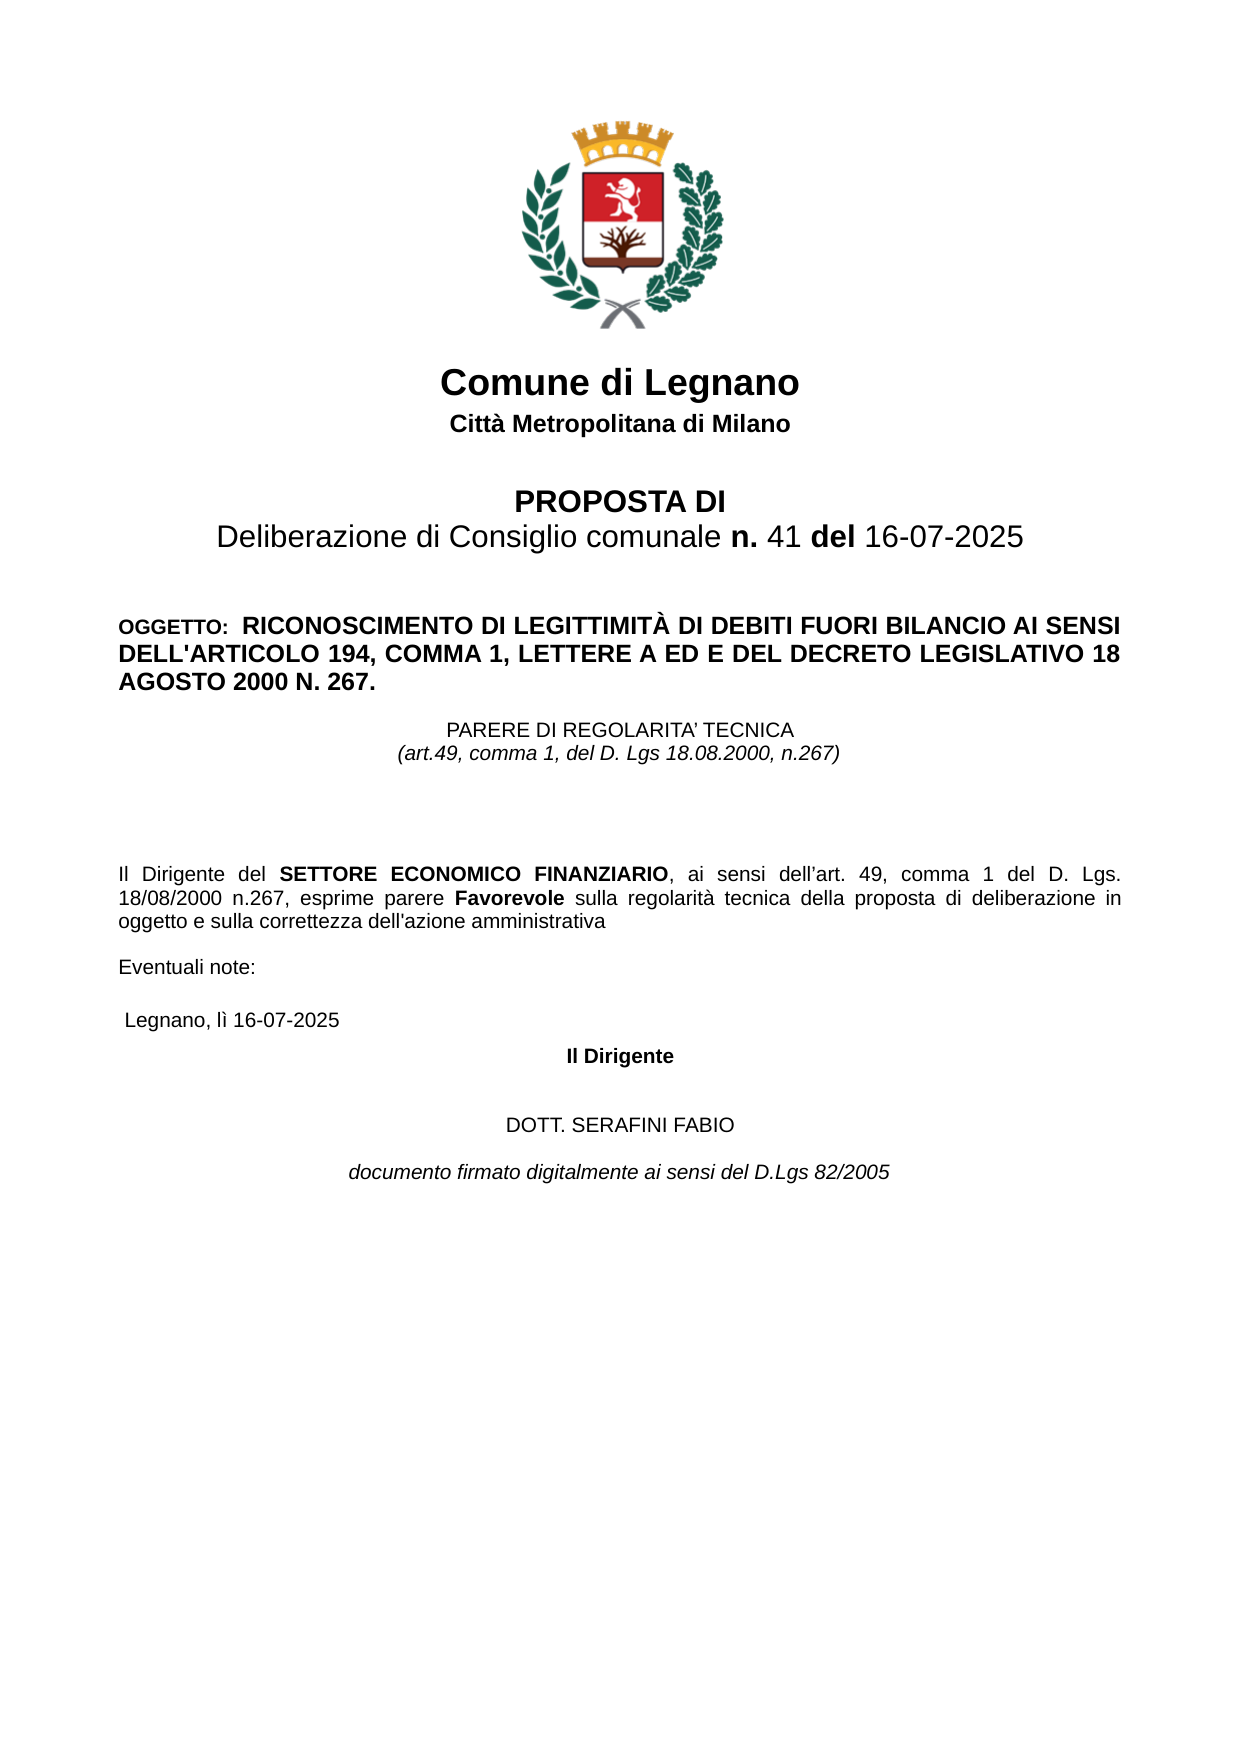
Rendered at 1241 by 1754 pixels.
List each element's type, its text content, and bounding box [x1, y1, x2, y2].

text OGGETTO: RICONOSCIMENTO DI LEGITTIMITÀ DI DEBITI FUORI BILANCIO AI SENSI DELL'ARTICOLO 194, COMMA 1, LETTERE A ED E DEL DECRETO LEGISLATIVO 18 AGOSTO 2000 N. 267. [118, 612, 1122, 696]
text PROPOSTA DI [118, 484, 1122, 519]
text Deliberazione di Consiglio comunale n. 41 del 16-07-2025 [118, 519, 1122, 554]
picture [510, 118, 730, 339]
text Eventuali note: [118, 956, 1122, 979]
text (art.49, comma 1, del D. Lgs 18.08.2000, n.267) [118, 742, 1122, 765]
text Comune di Legnano [118, 361, 1122, 403]
table_cell Il Dirigente DOTT. SERAFINI FABIO documento firmato digitalmente ai sensi del D.Lgs 82/2005 [118, 1038, 1122, 1190]
text Il Dirigente del SETTORE ECONOMICO FINANZIARIO, ai sensi dell’art. 49, comma 1 del D. Lgs. 18/08/2000 n.267, esprime parere Favorevole sulla regolarità tecnica della proposta di deliberazione in oggetto e sulla correttezza dell'azione amministrativa [118, 863, 1122, 932]
table_cell [118, 1190, 1122, 1226]
table_header Legnano, lì 16-07-2025 [118, 1002, 1122, 1038]
text Città Metropolitana di Milano [118, 409, 1122, 437]
text PARERE DI REGOLARITA’ TECNICA [118, 719, 1122, 742]
